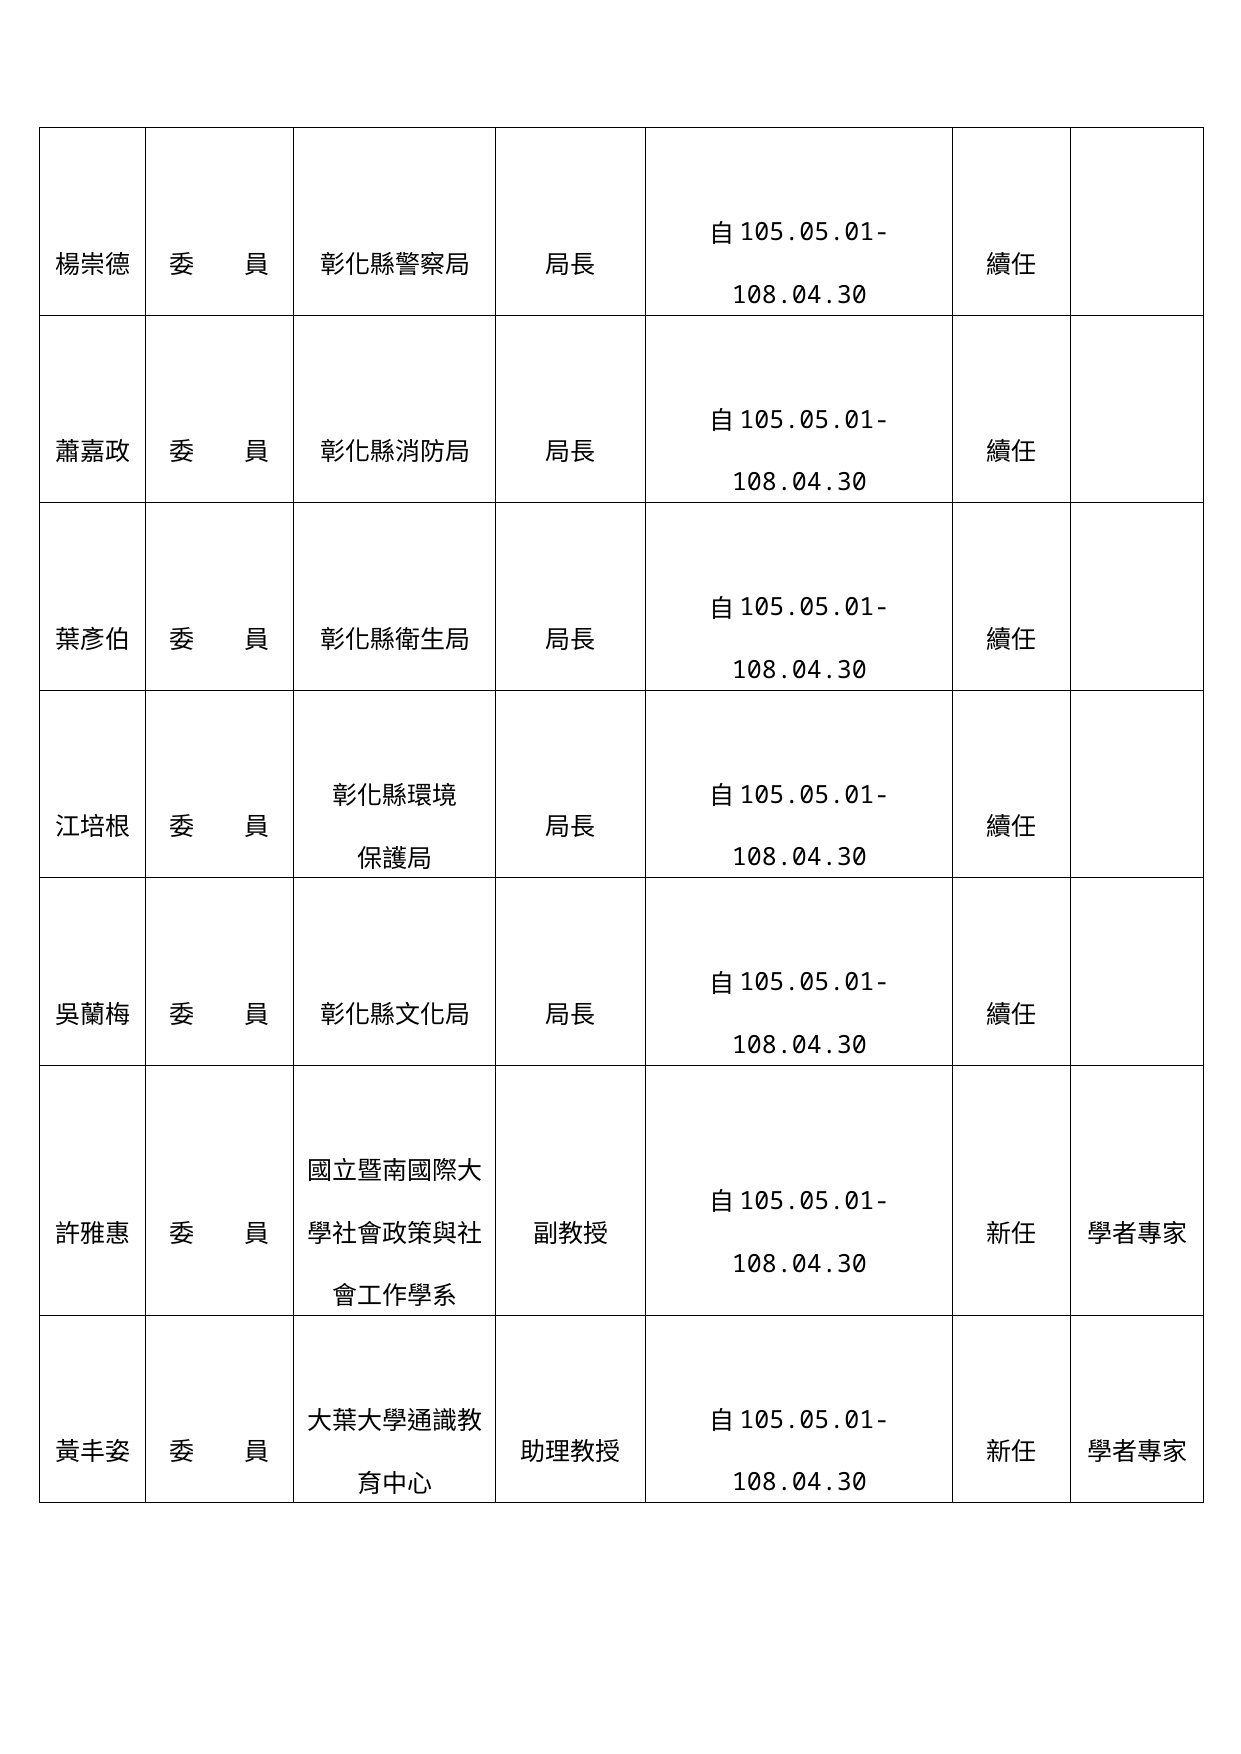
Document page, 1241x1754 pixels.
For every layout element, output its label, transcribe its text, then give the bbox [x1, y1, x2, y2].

table_cell 葉彥伯 [40, 503, 145, 689]
table_cell 續任 [953, 128, 1070, 314]
table_cell 江培根 [40, 691, 145, 877]
table_cell [1071, 128, 1203, 314]
table_cell 局長 [496, 691, 645, 877]
table_cell 彰化縣消防局 [294, 316, 495, 502]
table_cell 自105.05.01-108.04.30 [646, 503, 952, 689]
table_cell 自105.05.01-108.04.30 [646, 1066, 952, 1314]
table_cell 彰化縣環境 保護局 [294, 691, 495, 877]
table_cell 局長 [496, 316, 645, 502]
table_cell 學者專家 [1071, 1066, 1203, 1314]
table_cell 副教授 [496, 1066, 645, 1314]
table_cell 彰化縣衛生局 [294, 503, 495, 689]
table_cell 委 員 [146, 878, 293, 1064]
table_cell 委 員 [146, 691, 293, 877]
table_cell 自105.05.01-108.04.30 [646, 1316, 952, 1502]
table_cell 彰化縣警察局 [294, 128, 495, 314]
table_cell 自105.05.01-108.04.30 [646, 128, 952, 314]
table_cell 局長 [496, 878, 645, 1064]
table_cell 自105.05.01-108.04.30 [646, 878, 952, 1064]
table_cell [1071, 878, 1203, 1064]
table_cell 委 員 [146, 128, 293, 314]
table_cell 續任 [953, 503, 1070, 689]
table_cell 學者專家 [1071, 1316, 1203, 1502]
table_cell 黃丰姿 [40, 1316, 145, 1502]
table_cell 局長 [496, 128, 645, 314]
table_cell 委 員 [146, 316, 293, 502]
table_cell 國立暨南國際大學社會政策與社會工作學系 [294, 1066, 495, 1314]
table_cell 大葉大學通識教育中心 [294, 1316, 495, 1502]
table_cell 委 員 [146, 1316, 293, 1502]
table_cell 吳蘭梅 [40, 878, 145, 1064]
table_cell [1071, 503, 1203, 689]
table_cell 自105.05.01-108.04.30 [646, 691, 952, 877]
table_cell 新任 [953, 1066, 1070, 1314]
table_cell 蕭嘉政 [40, 316, 145, 502]
table_cell [1071, 316, 1203, 502]
table_cell 助理教授 [496, 1316, 645, 1502]
table_cell 續任 [953, 316, 1070, 502]
table_cell 委 員 [146, 503, 293, 689]
table_cell 續任 [953, 878, 1070, 1064]
table_cell 許雅惠 [40, 1066, 145, 1314]
table_cell [1071, 691, 1203, 877]
table_cell 自105.05.01-108.04.30 [646, 316, 952, 502]
table_cell 彰化縣文化局 [294, 878, 495, 1064]
table_cell 局長 [496, 503, 645, 689]
table_cell 楊崇德 [40, 128, 145, 314]
table_cell 委 員 [146, 1066, 293, 1314]
table_cell 新任 [953, 1316, 1070, 1502]
table_cell 續任 [953, 691, 1070, 877]
